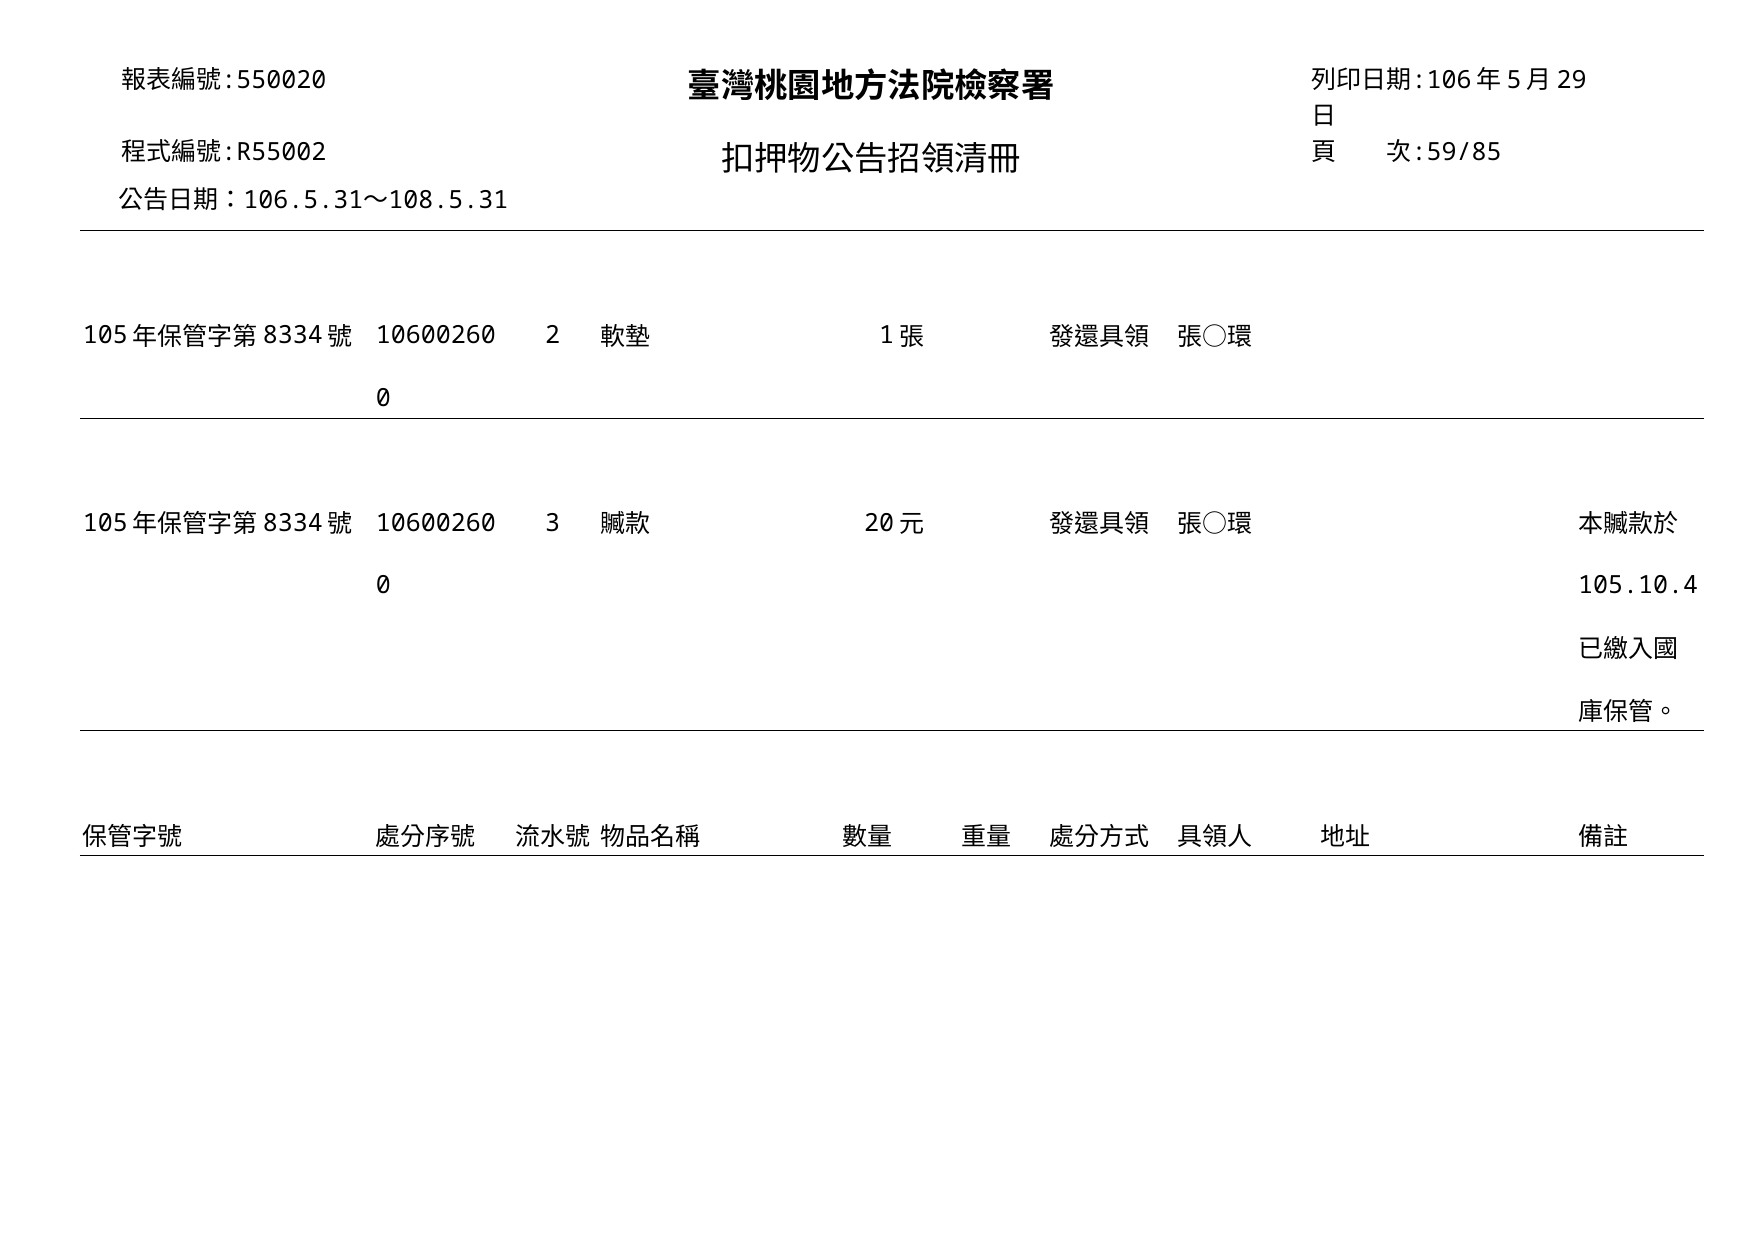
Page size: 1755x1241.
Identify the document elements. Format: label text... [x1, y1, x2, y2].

table_cell 3 [507, 419, 597, 730]
table_header 處分方式 [1046, 793, 1175, 855]
table_cell [1575, 231, 1704, 417]
table_header 備註 [1575, 793, 1704, 855]
table_cell 2 [507, 231, 597, 417]
table_header 具領人 [1175, 793, 1317, 855]
table_cell [927, 231, 1046, 417]
table_cell 軟墊 [597, 231, 807, 417]
table_cell 張○環 [1175, 419, 1317, 730]
table_cell [1317, 419, 1575, 730]
table_header 處分序號 [373, 793, 507, 855]
table_header 流水號 [507, 793, 597, 855]
table_header 物品名稱 [597, 793, 807, 855]
table_cell 20元 [808, 419, 927, 730]
table_cell 106002600 [373, 419, 507, 730]
table_header 重量 [927, 793, 1046, 855]
table_cell 發還具領 [1046, 419, 1175, 730]
table_header 地址 [1317, 793, 1575, 855]
table_cell 贓款 [597, 419, 807, 730]
table_header 數量 [808, 793, 927, 855]
table_cell 發還具領 [1046, 231, 1175, 417]
table_cell [1317, 231, 1575, 417]
table_cell 105年保管字第8334號 [80, 231, 373, 417]
table_cell 106002600 [373, 231, 507, 417]
table_cell 105年保管字第8334號 [80, 419, 373, 730]
table_cell 本贓款於105.10.4已繳入國庫保管。 [1575, 419, 1704, 730]
table_header 保管字號 [80, 793, 373, 855]
table_cell [927, 419, 1046, 730]
table_cell 張○環 [1175, 231, 1317, 417]
table_cell 1張 [808, 231, 927, 417]
